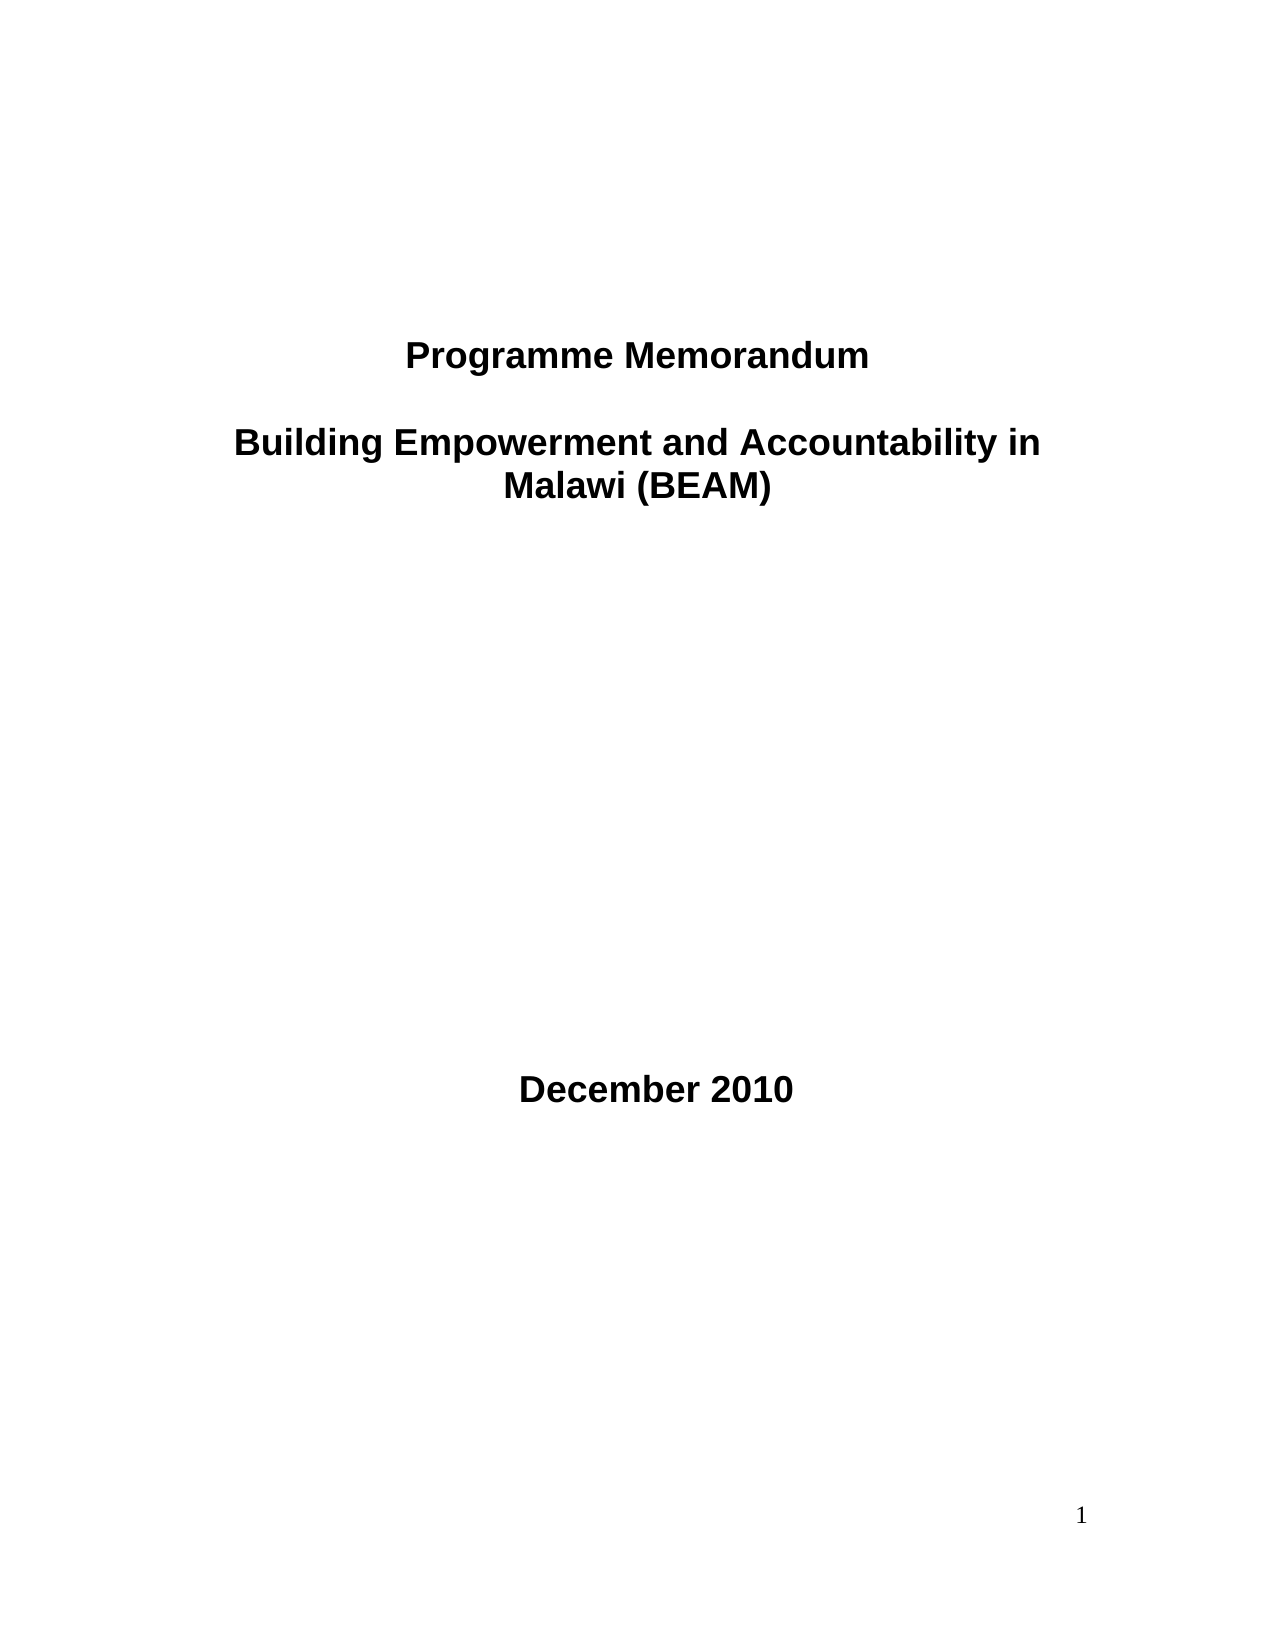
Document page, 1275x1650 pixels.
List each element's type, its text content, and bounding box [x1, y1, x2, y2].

text Building Empowerment and Accountability in Malawi (BEAM) [187, 420, 1088, 506]
text Programme Memorandum [187, 334, 1088, 377]
text December 2010 [187, 1067, 1088, 1110]
